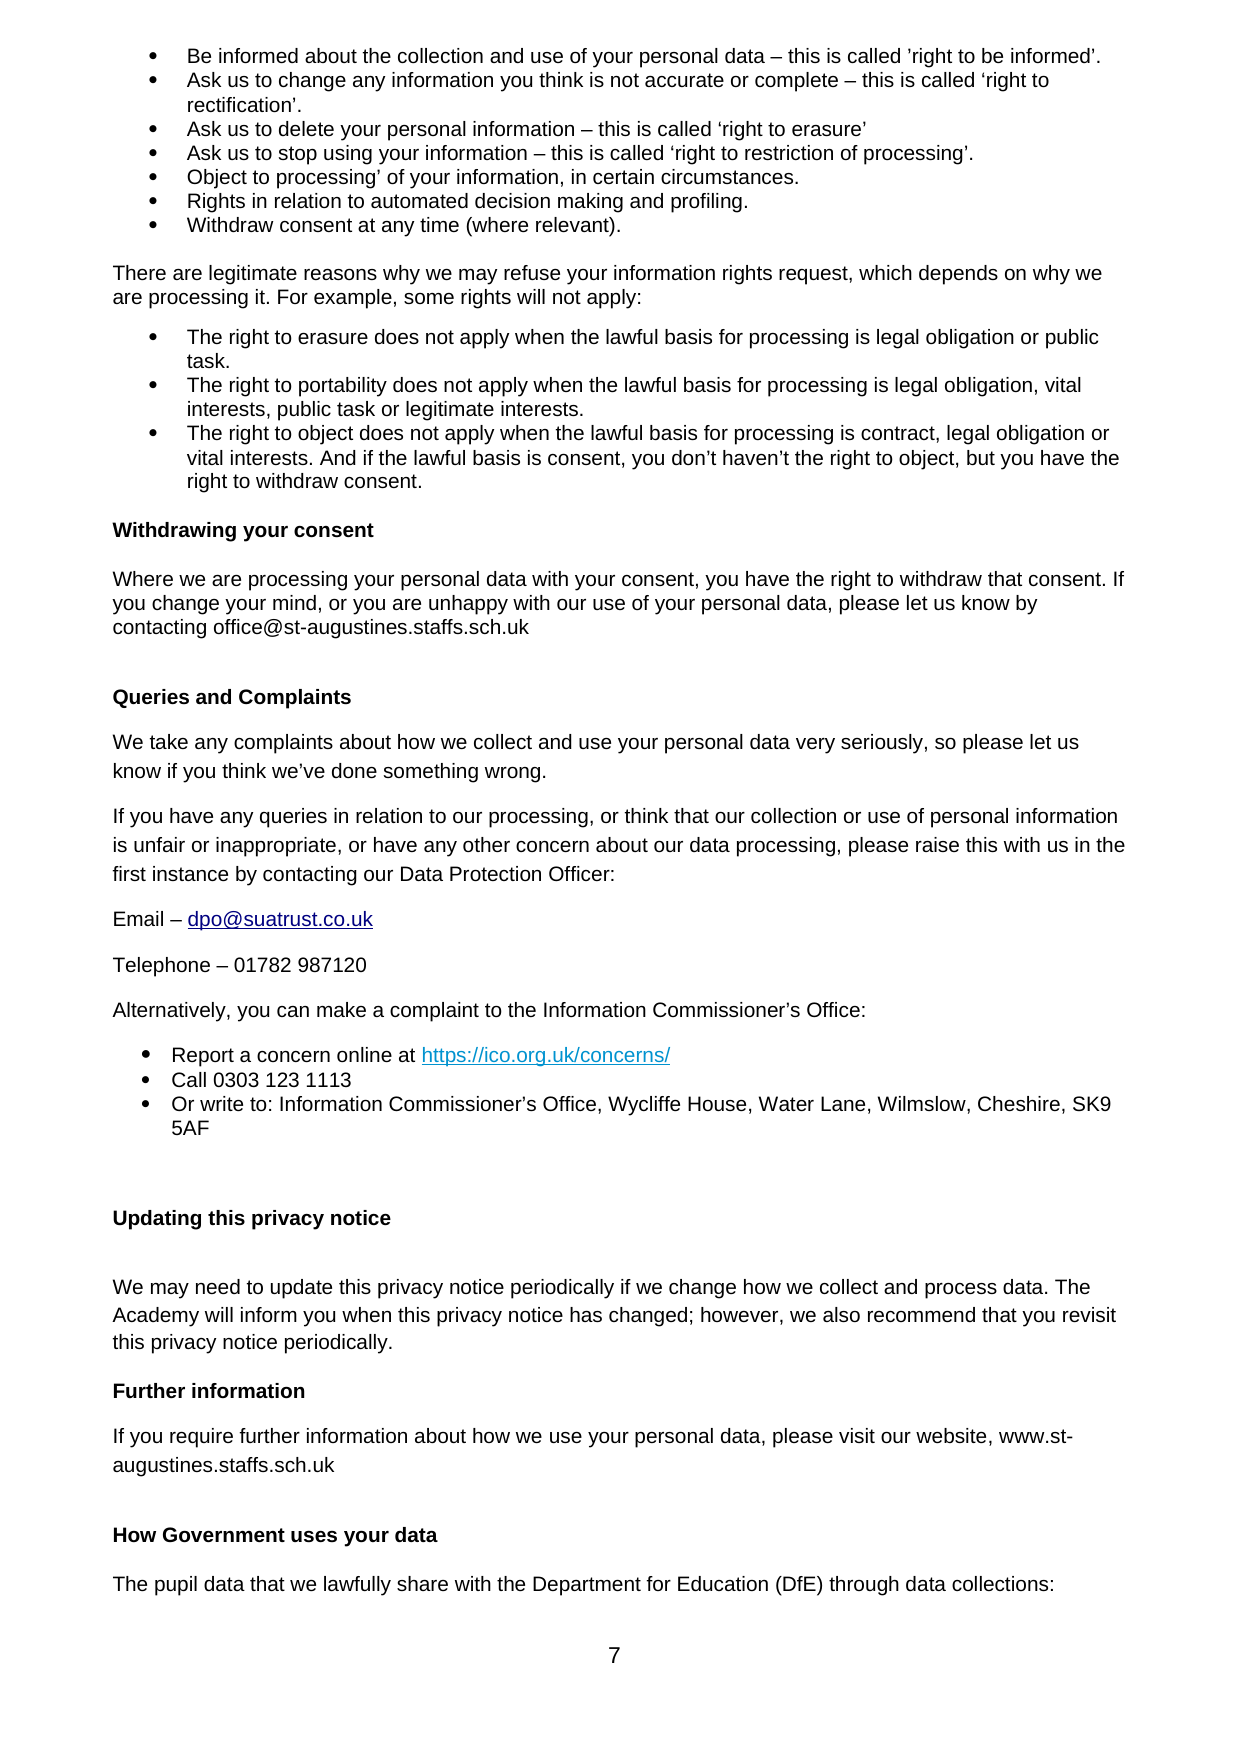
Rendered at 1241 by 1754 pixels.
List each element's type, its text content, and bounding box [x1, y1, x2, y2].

list Ask us to change any information you think is not accurate or complete – this is called ‘right to rectification’. [149, 68, 1128, 116]
text Updating this privacy notice [112, 1206, 1128, 1230]
list Be informed about the collection and use of your personal data – this is called ’right to be informed’. [149, 44, 1128, 68]
text Further information [112, 1378, 1128, 1402]
text If you require further information about how we use your personal data, please visit our website, www.st-augustines.staffs.sch.uk [112, 1424, 1128, 1477]
list Ask us to delete your personal information – this is called ‘right to erasure’ [149, 116, 1128, 140]
text The pupil data that we lawfully share with the Department for Education (DfE) through data collections: [112, 1572, 1128, 1596]
list The right to portability does not apply when the lawful basis for processing is legal obligation, vital interests, public task or legitimate interests. [149, 373, 1128, 421]
list Withdraw consent at any time (where relevant). [149, 213, 1128, 237]
text There are legitimate reasons why we may refuse your information rights request, which depends on why we are processing it. For example, some rights will not apply: [112, 261, 1128, 308]
text We may need to update this privacy notice periodically if we change how we collect and process data. The Academy will inform you when this privacy notice has changed; however, we also recommend that you revisit this privacy notice periodically. [112, 1275, 1128, 1354]
text If you have any queries in relation to our processing, or think that our collection or use of personal information is unfair or inappropriate, or have any other concern about our data processing, please raise this with us in the first instance by contacting our Data Protection Officer: [112, 804, 1128, 886]
list Ask us to stop using your information – this is called ‘right to restriction of processing’. [149, 140, 1128, 164]
text Queries and Complaints [112, 684, 1128, 708]
subtitle Withdrawing your consent [112, 518, 1128, 542]
subtitle How Government uses your data [112, 1523, 1128, 1547]
list Call 0303 123 1113 [142, 1068, 1128, 1092]
text We take any complaints about how we collect and use your personal data very seriously, so please let us know if you think we’ve done something wrong. [112, 730, 1128, 783]
list The right to erasure does not apply when the lawful basis for processing is legal obligation or public task. [149, 325, 1128, 373]
text Email – dpo@suatrust.co.uk [112, 907, 1128, 931]
list Object to processing’ of your information, in certain circumstances. [149, 164, 1128, 188]
list Rights in relation to automated decision making and profiling. [149, 188, 1128, 213]
list Or write to: Information Commissioner’s Office, Wycliffe House, Water Lane, Wilmslow, Cheshire, SK9 5AF [142, 1092, 1128, 1140]
list Report a concern online at https://ico.org.uk/concerns/ [142, 1043, 1128, 1068]
text Where we are processing your personal data with your consent, you have the right to withdraw that consent. If you change your mind, or you are unhappy with our use of your personal data, please let us know by contacting office@st-augustines.staffs.sch.uk [112, 567, 1128, 639]
list The right to object does not apply when the lawful basis for processing is contract, legal obligation or vital interests. And if the lawful basis is consent, you don’t haven’t the right to object, but you have the right to withdraw consent. [149, 421, 1128, 493]
text Telephone – 01782 987120 [112, 952, 1128, 976]
text Alternatively, you can make a complaint to the Information Commissioner’s Office: [112, 998, 1128, 1022]
